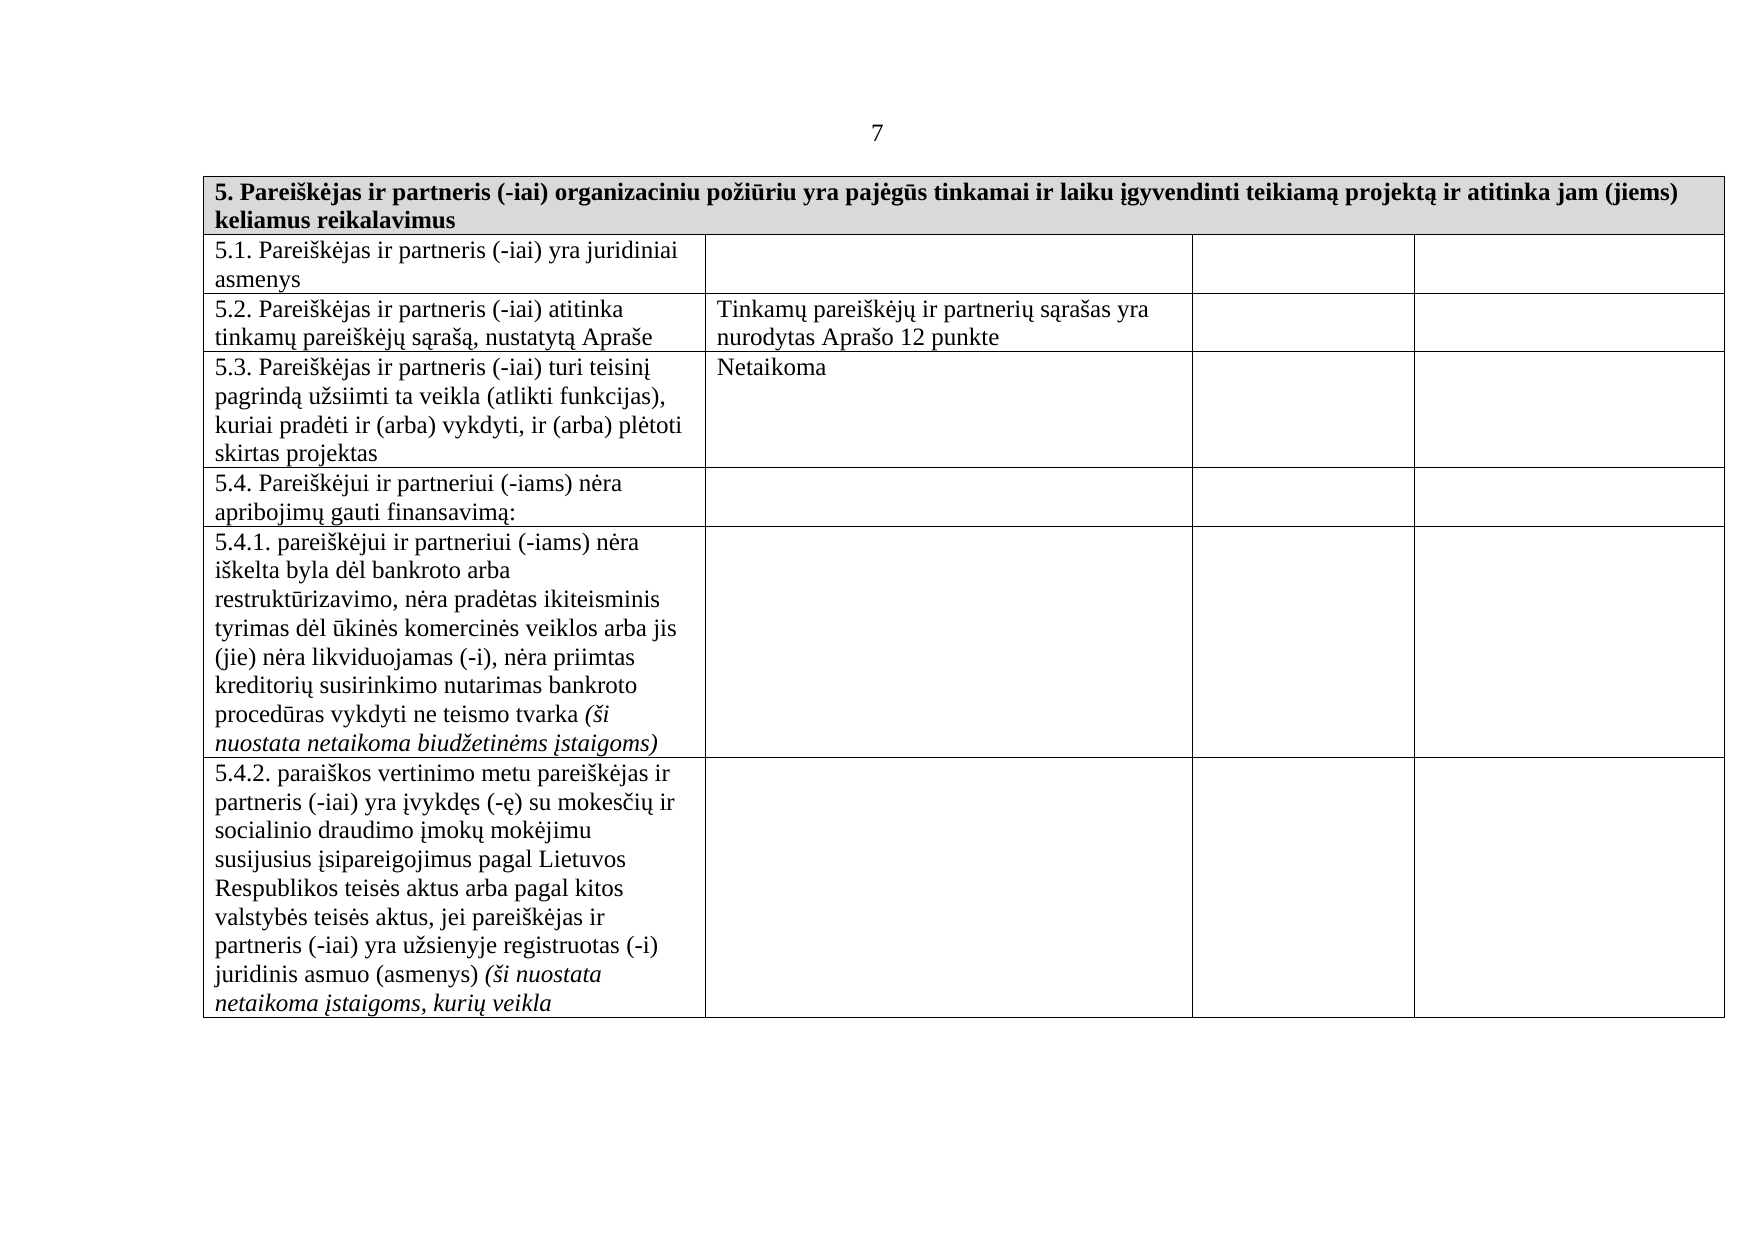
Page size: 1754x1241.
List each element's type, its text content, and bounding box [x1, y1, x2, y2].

table_cell [706, 468, 1192, 526]
table_cell [1415, 294, 1724, 351]
table_cell 5.1. Pareiškėjas ir partneris (-iai) yra juridiniai asmenys [204, 235, 705, 293]
table_cell [1193, 527, 1414, 757]
table_cell [706, 527, 1192, 757]
table_cell 5. Pareiškėjas ir partneris (-iai) organizaciniu požiūriu yra pajėgūs tinkamai ir laiku įgyvendinti teikiamą projektą ir atitinka jam (jiems) keliamus reikalavimus [204, 177, 1724, 234]
table_cell [1415, 758, 1724, 1017]
table_cell 5.4. Pareiškėjui ir partneriui (-iams) nėra apribojimų gauti finansavimą: [204, 468, 705, 526]
table_cell [1415, 527, 1724, 757]
table_cell [1193, 235, 1414, 293]
table_cell [1415, 235, 1724, 293]
table_cell [1193, 758, 1414, 1017]
table_cell [706, 235, 1192, 293]
table_cell [1193, 294, 1414, 351]
table_cell [706, 758, 1192, 1017]
table_cell Netaikoma [706, 352, 1192, 467]
table_cell [1415, 468, 1724, 526]
table_cell [1193, 352, 1414, 467]
table_cell 5.4.1. pareiškėjui ir partneriui (-iams) nėra iškelta byla dėl bankroto arba restruktūrizavimo, nėra pradėtas ikiteisminis tyrimas dėl ūkinės komercinės veiklos arba jis (jie) nėra likviduojamas (-i), nėra priimtas kreditorių susirinkimo nutarimas bankroto procedūras vykdyti ne teismo tvarka (ši nuostata netaikoma biudžetinėms įstaigoms) [204, 527, 705, 757]
table_cell 5.4.2. paraiškos vertinimo metu pareiškėjas ir partneris (-iai) yra įvykdęs (-ę) su mokesčių ir socialinio draudimo įmokų mokėjimu susijusius įsipareigojimus pagal Lietuvos Respublikos teisės aktus arba pagal kitos valstybės teisės aktus, jei pareiškėjas ir partneris (-iai) yra užsienyje registruotas (-i) juridinis asmuo (asmenys) (ši nuostata netaikoma įstaigoms, kurių veikla [204, 758, 705, 1017]
table_cell Tinkamų pareiškėjų ir partnerių sąrašas yra nurodytas Aprašo 12 punkte [706, 294, 1192, 351]
table_cell [1415, 352, 1724, 467]
table_cell 5.3. Pareiškėjas ir partneris (-iai) turi teisinį pagrindą užsiimti ta veikla (atlikti funkcijas), kuriai pradėti ir (arba) vykdyti, ir (arba) plėtoti skirtas projektas [204, 352, 705, 467]
table_cell [1193, 468, 1414, 526]
table_cell 5.2. Pareiškėjas ir partneris (-iai) atitinka tinkamų pareiškėjų sąrašą, nustatytą Apraše [204, 294, 705, 351]
